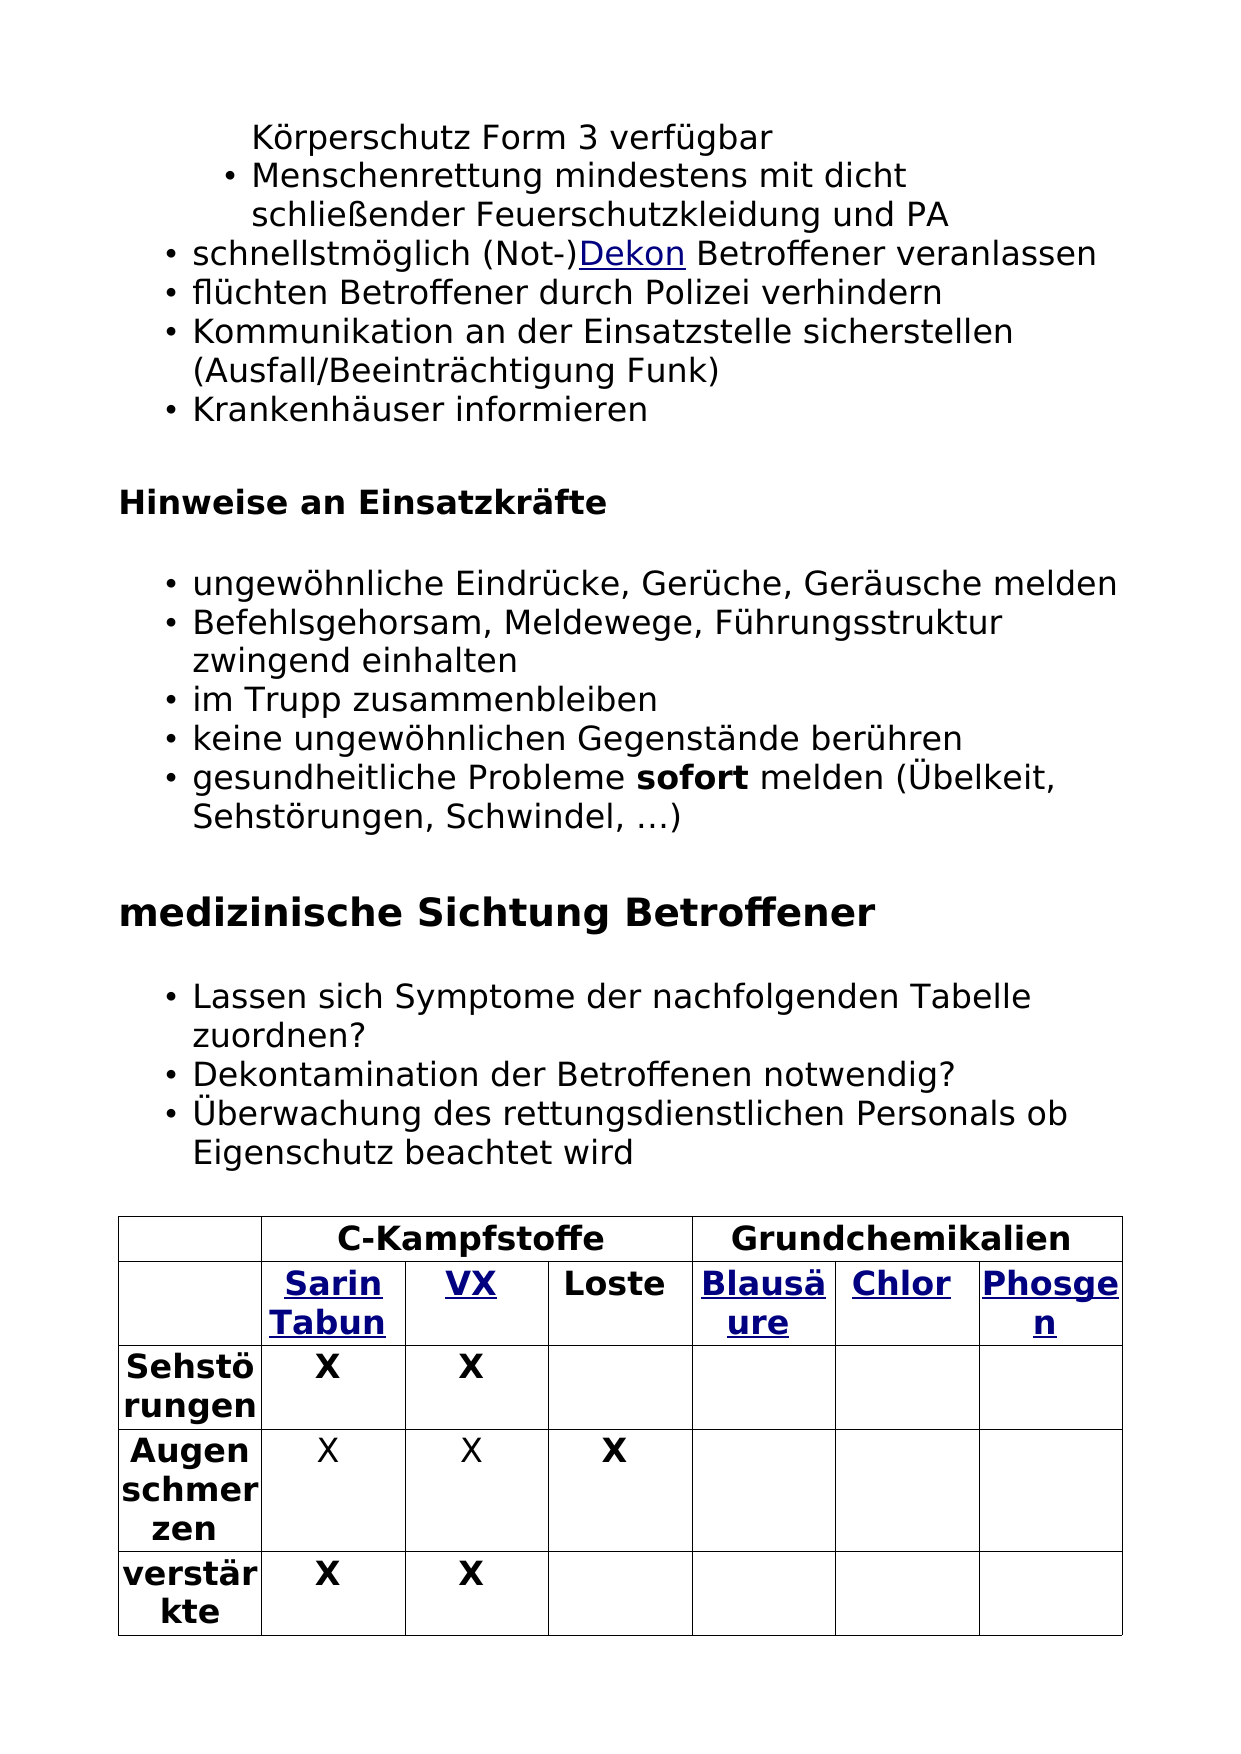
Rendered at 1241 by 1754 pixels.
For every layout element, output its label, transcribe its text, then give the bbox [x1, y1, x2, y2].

list Krankenhäuser informieren [177, 390, 1122, 429]
table_cell X [406, 1430, 548, 1551]
table_cell Phosgen [980, 1262, 1122, 1345]
table_cell [980, 1552, 1122, 1635]
table_cell X [262, 1430, 405, 1551]
table_cell X [262, 1552, 405, 1635]
list Befehlsgehorsam, Meldewege, Führungsstruktur zwingend einhalten [177, 603, 1122, 681]
table_cell X [406, 1346, 548, 1428]
table_cell Augenschmerzen [119, 1430, 261, 1551]
table_cell X [549, 1430, 692, 1551]
table_cell VX [406, 1262, 548, 1345]
list Lassen sich Symptome der nachfolgenden Tabelle zuordnen? [177, 978, 1122, 1056]
subtitle Hinweise an Einsatzkräfte [118, 483, 1122, 522]
table_cell Loste [549, 1262, 692, 1345]
table_cell Blausäure [693, 1262, 835, 1345]
table_cell [119, 1262, 261, 1345]
list flüchten Betroffener durch Polizei verhindern [177, 273, 1122, 312]
table_cell [549, 1346, 692, 1428]
list keine ungewöhnlichen Gegenstände berühren [177, 720, 1122, 758]
list Menschenrettung mindestens mit dicht schließender Feuerschutzkleidung und PA [236, 157, 1122, 235]
table_cell verstärkte [119, 1552, 261, 1635]
table_cell Sehstörungen [119, 1346, 261, 1428]
table_header Grundchemikalien [693, 1217, 1122, 1261]
table_cell Sarin Tabun [262, 1262, 405, 1345]
table_cell [549, 1552, 692, 1635]
list Kommunikation an der Einsatzstelle sicherstellen (Ausfall/Beeinträchtigung Funk) [177, 312, 1122, 390]
table_cell [693, 1346, 835, 1428]
table_header C-Kampfstoffe [262, 1217, 692, 1261]
table_cell [980, 1430, 1122, 1551]
list schnellstmöglich (Not-)Dekon Betroffener veranlassen [177, 235, 1122, 273]
table_cell [836, 1346, 979, 1428]
table_cell [980, 1346, 1122, 1428]
list im Trupp zusammenbleiben [177, 681, 1122, 720]
table_header [119, 1217, 261, 1261]
table_cell [836, 1552, 979, 1635]
list Körperschutz Form 3 verfügbar [236, 118, 1122, 157]
table_cell [836, 1430, 979, 1551]
table_cell [693, 1552, 835, 1635]
subtitle medizinische Sichtung Betroffener [118, 891, 1122, 936]
list ungewöhnliche Eindrücke, Gerüche, Geräusche melden [177, 564, 1122, 603]
table_cell X [406, 1552, 548, 1635]
table_cell Chlor [836, 1262, 979, 1345]
list Dekontamination der Betroffenen notwendig? [177, 1056, 1122, 1094]
table_cell [693, 1430, 835, 1551]
list Überwachung des rettungsdienstlichen Personals ob Eigenschutz beachtet wird [177, 1094, 1122, 1172]
table_cell X [262, 1346, 405, 1428]
list gesundheitliche Probleme sofort melden (Übelkeit, Sehstörungen, Schwindel, …) [177, 758, 1122, 836]
